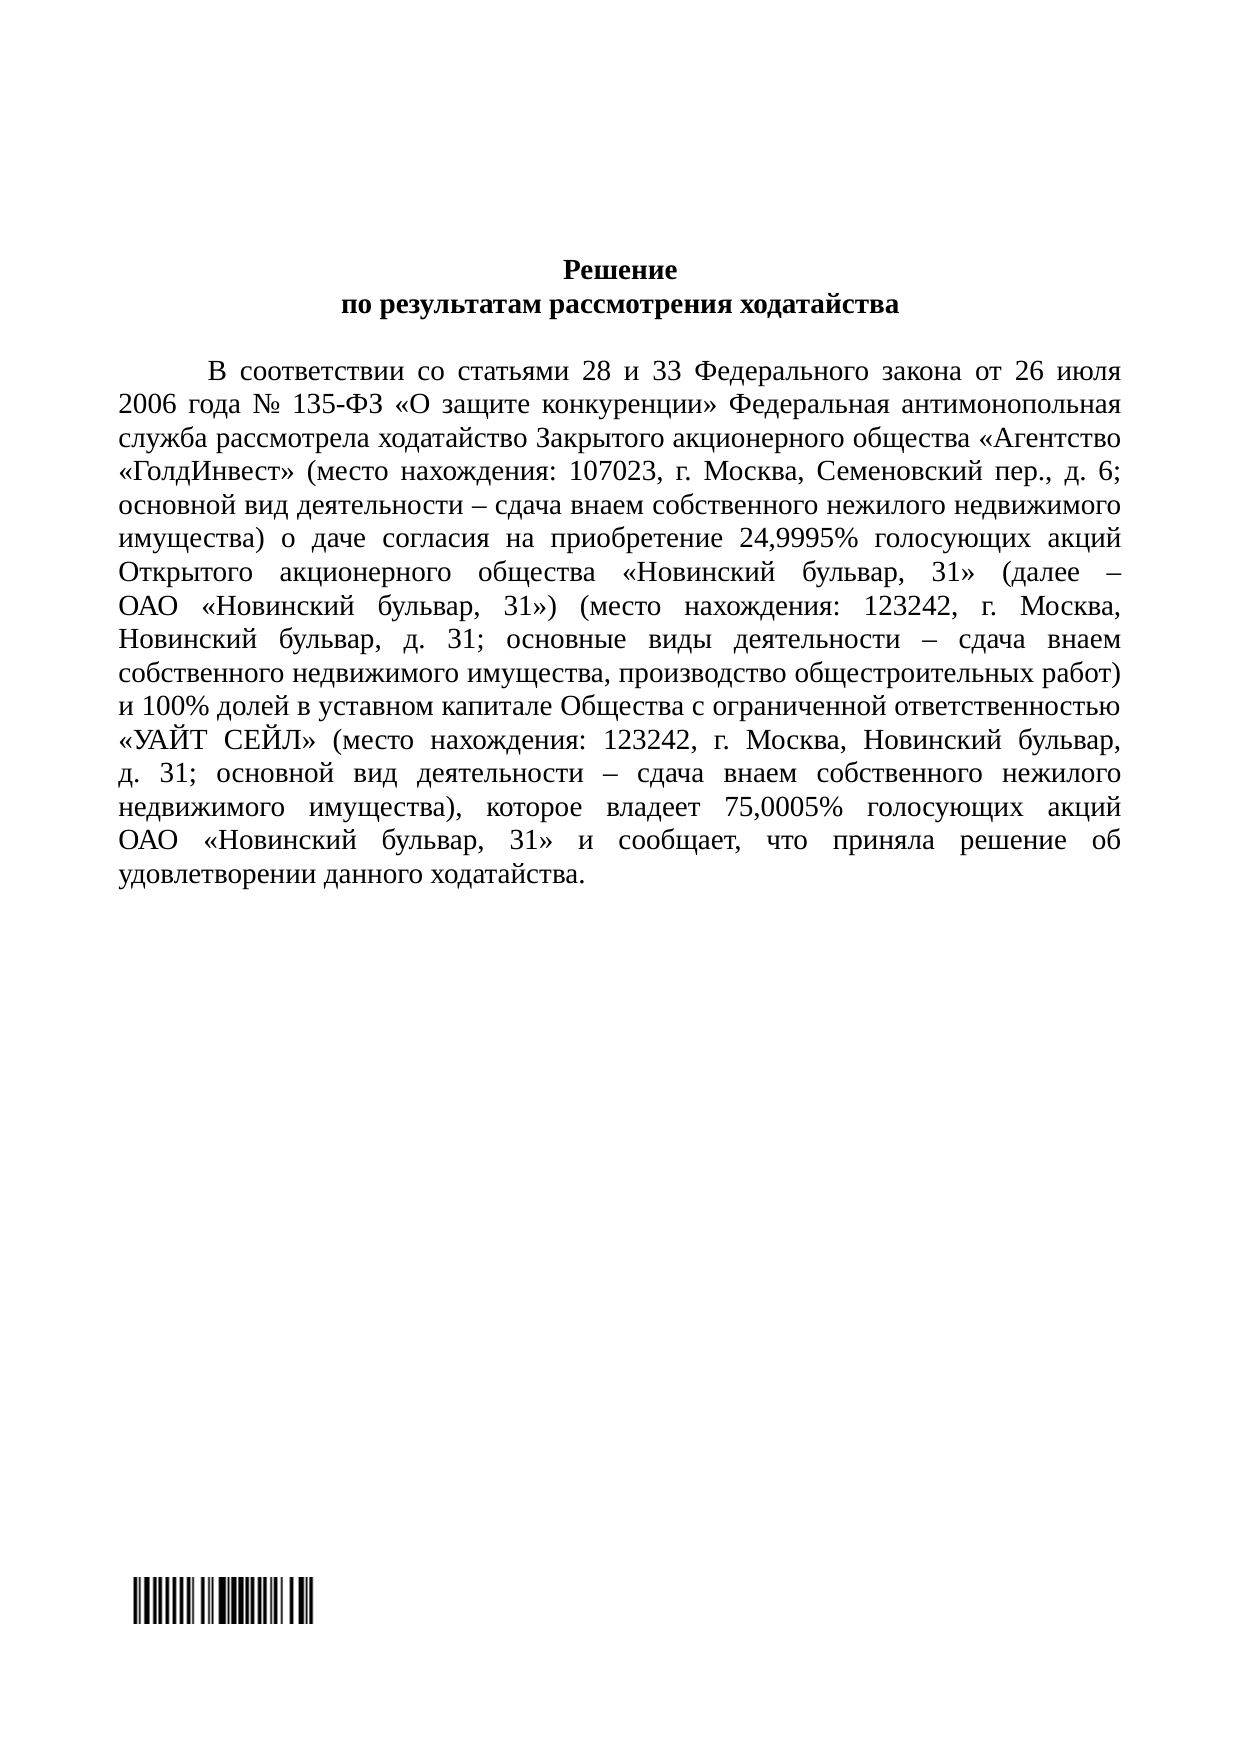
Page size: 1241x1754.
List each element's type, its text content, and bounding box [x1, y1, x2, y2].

text Решение [118, 252, 1122, 286]
picture [118, 1577, 331, 1624]
text В соответствии со статьями 28 и 33 Федерального закона от 26 июля 2006 года № 135-ФЗ «О защите конкуренции» Федеральная антимонопольная служба рассмотрела ходатайство Закрытого акционерного общества «Агентство «ГолдИнвест» (место нахождения: 107023, г. Москва, Семеновский пер., д. 6; основной вид деятельности – сдача внаем собственного нежилого недвижимого имущества) о даче согласия на приобретение 24,9995% голосующих акций Открытого акционерного общества «Новинский бульвар, 31» (далее – ОАО «Новинский бульвар, 31») (место нахождения: 123242, г. Москва, Новинский бульвар, д. 31; основные виды деятельности – сдача внаем собственного недвижимого имущества, производство общестроительных работ) и 100% долей в уставном капитале Общества с ограниченной ответственностью «УАЙТ СЕЙЛ» (место нахождения: 123242, г. Москва, Новинский бульвар, д. 31; основной вид деятельности – сдача внаем собственного нежилого недвижимого имущества), которое владеет 75,0005% голосующих акций ОАО «Новинский бульвар, 31» и сообщает, что приняла решение об удовлетворении данного ходатайства. [118, 353, 1122, 889]
text по результатам рассмотрения ходатайства [118, 286, 1122, 319]
